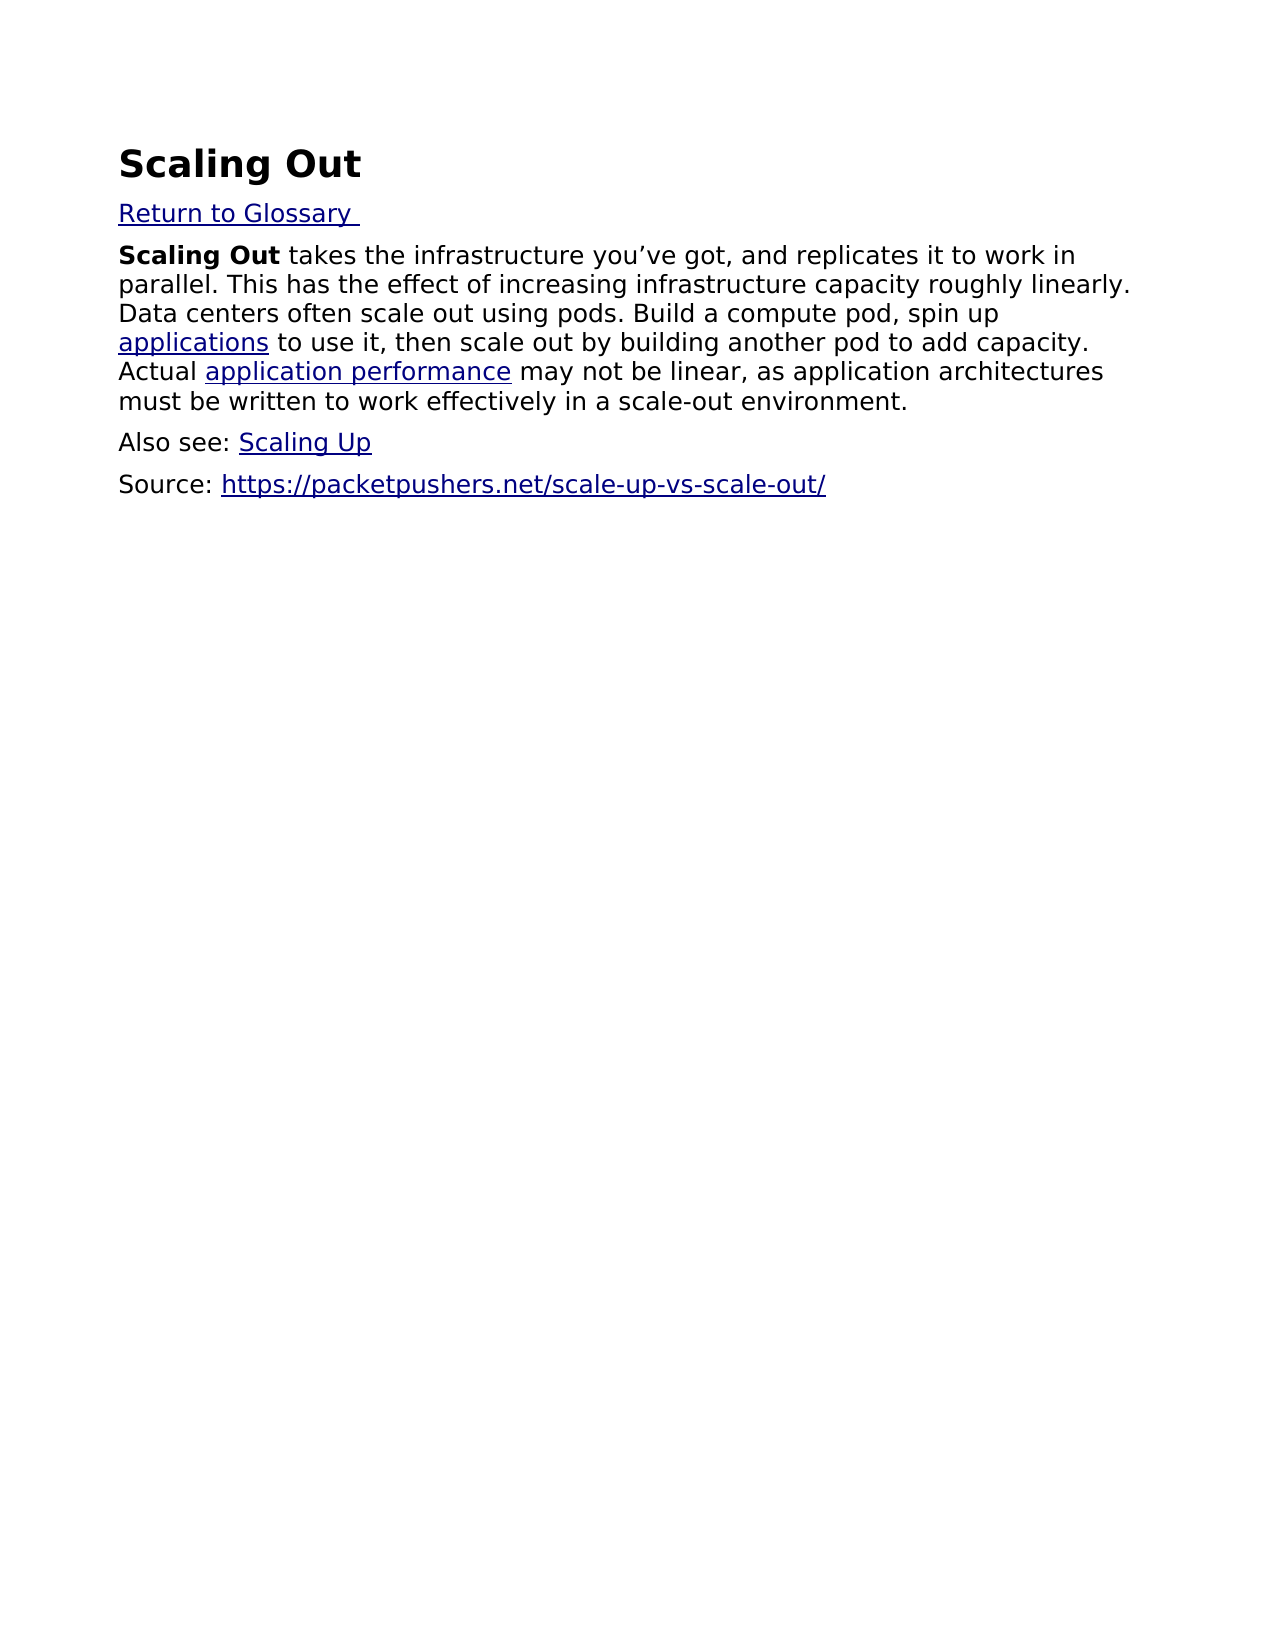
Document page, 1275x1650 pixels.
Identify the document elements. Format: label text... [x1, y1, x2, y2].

text Scaling Out takes the infrastructure you’ve got, and replicates it to work in parallel. This has the effect of increasing infrastructure capacity roughly linearly. Data centers often scale out using pods. Build a compute pod, spin up applications to use it, then scale out by building another pod to add capacity. Actual application performance may not be linear, as application architectures must be written to work effectively in a scale-out environment. [118, 241, 1157, 416]
text Return to Glossary [118, 199, 1157, 228]
subtitle Scaling Out [118, 143, 1157, 187]
text Source: https://packetpushers.net/scale-up-vs-scale-out/ [118, 470, 1157, 499]
text Also see: Scaling Up [118, 428, 1157, 458]
